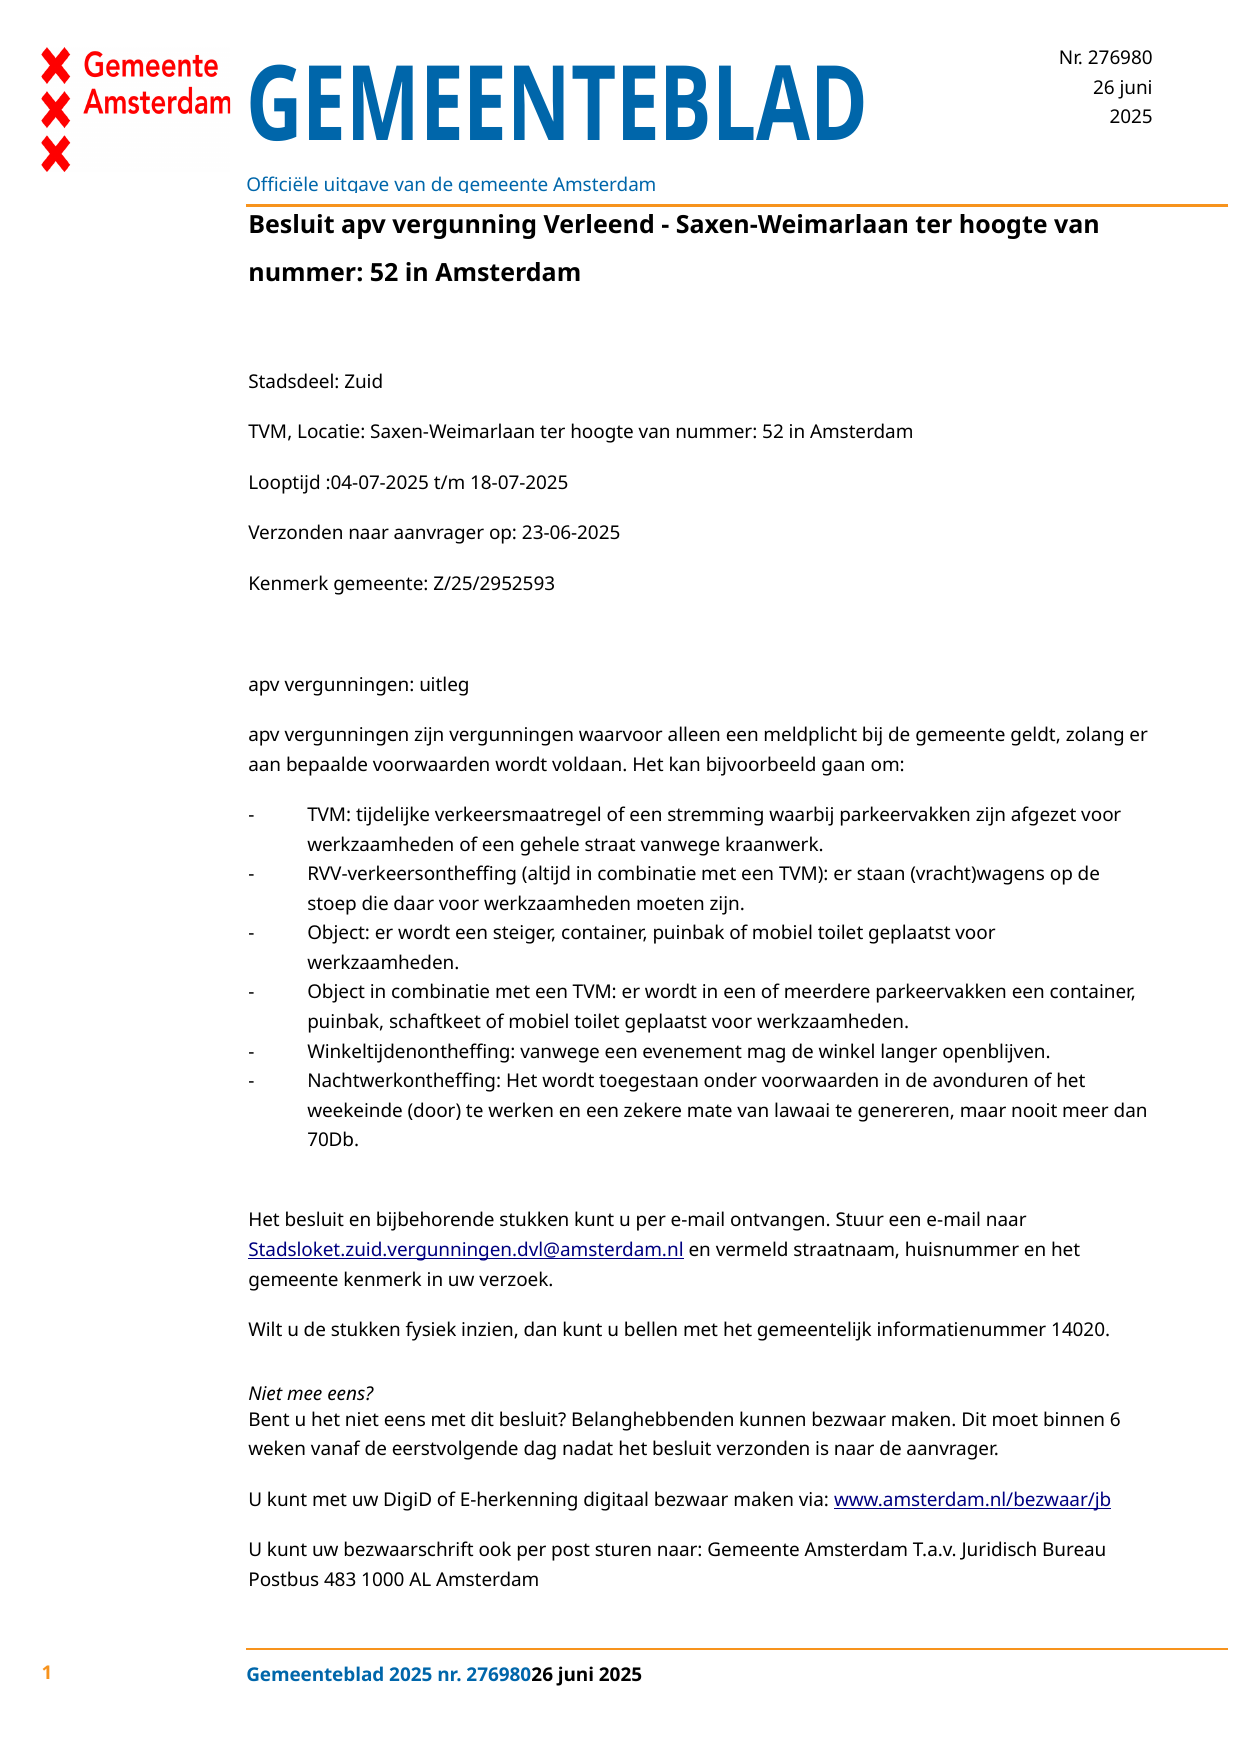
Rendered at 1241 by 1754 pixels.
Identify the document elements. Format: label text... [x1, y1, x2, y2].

text Besluit apv vergunning Verleend - Saxen-Weimarlaan ter hoogte van nummer: 52 in Amsterdam [248, 207, 1152, 288]
list TVM: tijdelijke verkeersmaatregel of een stremming waarbij parkeervakken zijn afgezet voor werkzaamheden of een gehele straat vanwege kraanwerk. [248, 801, 1152, 857]
text Kenmerk gemeente: Z/25/2952593 [248, 570, 1152, 596]
text U kunt uw bezwaarschrift ook per post sturen naar: Gemeente Amsterdam T.a.v. Juridisch Bureau Postbus 483 1000 AL Amsterdam [248, 1536, 1152, 1592]
text Verzonden naar aanvrager op: 23-06-2025 [248, 519, 1152, 545]
text Stadsdeel: Zuid [248, 368, 1152, 394]
text Wilt u de stukken fysiek inzien, dan kunt u bellen met het gemeentelijk informatienummer 14020. [248, 1316, 1152, 1342]
text TVM, Locatie: Saxen-Weimarlaan ter hoogte van nummer: 52 in Amsterdam [248, 419, 1152, 444]
text apv vergunningen: uitleg [248, 671, 1152, 697]
text Het besluit en bijbehorende stukken kunt u per e-mail ontvangen. Stuur een e-mail naar Stadsloket.zuid.vergunningen.dvl@amsterdam.nl en vermeld straatnaam, huisnummer en het gemeente kenmerk in uw verzoek. [248, 1207, 1152, 1292]
text U kunt met uw DigiD of E-herkenning digitaal bezwaar maken via: www.amsterdam.nl/bezwaar/jb [248, 1486, 1152, 1512]
text apv vergunningen zijn vergunningen waarvoor alleen een meldplicht bij de gemeente geldt, zolang er aan bepaalde voorwaarden wordt voldaan. Het kan bijvoorbeeld gaan om: [248, 721, 1152, 777]
text Looptijd :04-07-2025 t/m 18-07-2025 [248, 469, 1152, 495]
text Bent u het niet eens met dit besluit? Belanghebbenden kunnen bezwaar maken. Dit moet binnen 6 weken vanaf de eerstvolgende dag nadat het besluit verzonden is naar de aanvrager. [248, 1406, 1152, 1461]
picture [41, 47, 231, 172]
list Object in combinatie met een TVM: er wordt in een of meerdere parkeervakken een container, puinbak, schaftkeet of mobiel toilet geplaatst voor werkzaamheden. [248, 979, 1152, 1034]
list Object: er wordt een steiger, container, puinbak of mobiel toilet geplaatst voor werkzaamheden. [248, 919, 1152, 975]
text Niet mee eens? [248, 1380, 1152, 1406]
list Winkeltijdenontheffing: vanwege een evenement mag de winkel langer openblijven. [248, 1038, 1152, 1064]
list RVV-verkeersontheffing (altijd in combinatie met een TVM): er staan (vracht)wagens op de stoep die daar voor werkzaamheden moeten zijn. [248, 860, 1152, 916]
list Nachtwerkontheffing: Het wordt toegestaan onder voorwaarden in de avonduren of het weekeinde (door) te werken en een zekere mate van lawaai te genereren, maar nooit meer dan 70Db. [248, 1067, 1152, 1152]
